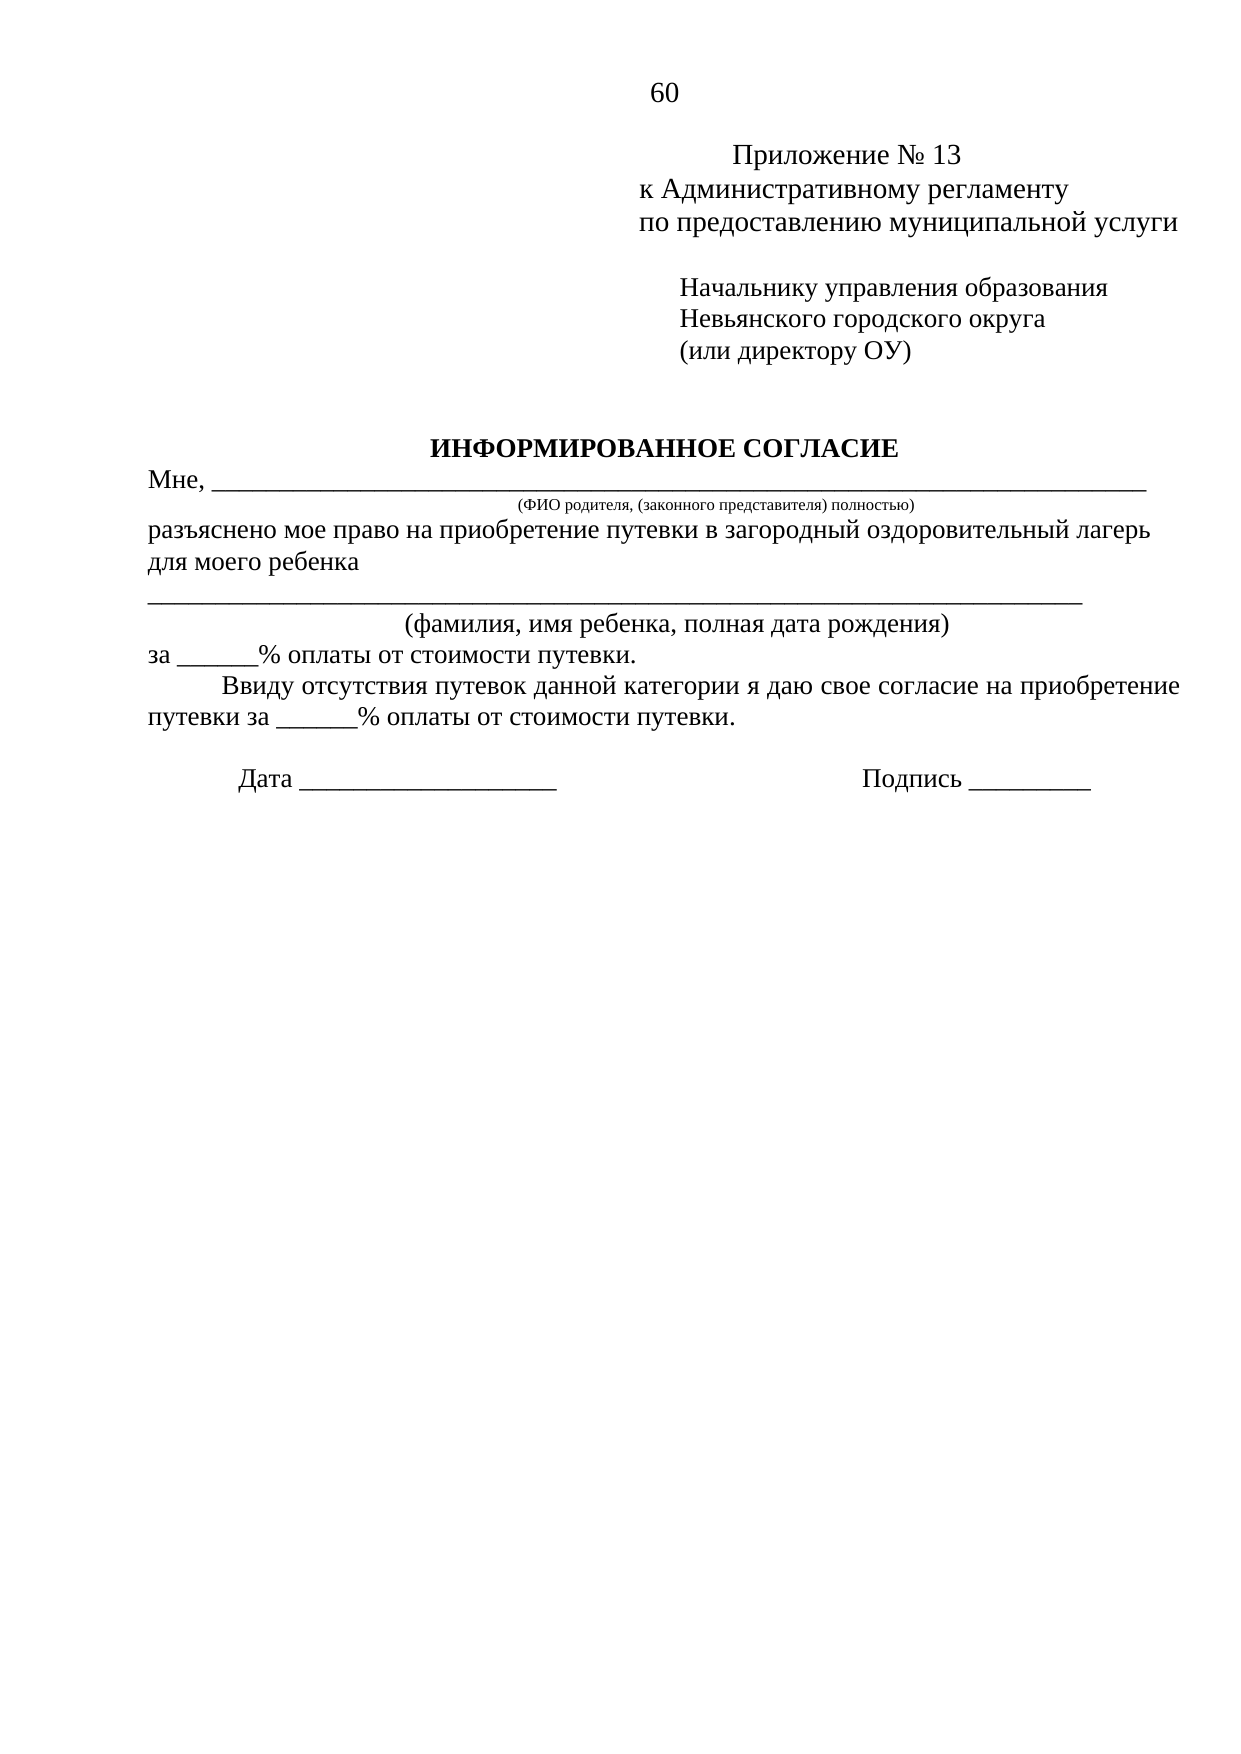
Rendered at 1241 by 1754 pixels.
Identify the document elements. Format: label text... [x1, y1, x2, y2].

text Мне, _____________________________________________________________________ [148, 463, 1181, 494]
text Ввиду отсутствия путевок данной категории я даю свое согласие на приобретение путевки за ______% оплаты от стоимости путевки. [148, 669, 1181, 731]
text (или директору ОУ) [679, 334, 1181, 365]
text (фамилия, имя ребенка, полная дата рождения) [148, 607, 1181, 638]
text Невьянского городского округа [679, 303, 1181, 334]
text разъяснено мое право на приобретение путевки в загородный оздоровительный лагерь для моего ребенка _____________________________________________________________________ [148, 513, 1181, 607]
text за ______% оплаты от стоимости путевки. [148, 638, 1181, 669]
text Приложение № 13 к Административному регламенту по предоставлению муниципальной услуги [148, 137, 1181, 238]
text ИНФОРМИРОВАННОЕ СОГЛАСИЕ [148, 432, 1181, 463]
text (ФИО родителя, (законного представителя) полностью) [251, 494, 1181, 513]
text Дата ___________________ Подпись _________ [148, 763, 1181, 794]
text Начальнику управления образования [679, 271, 1181, 303]
